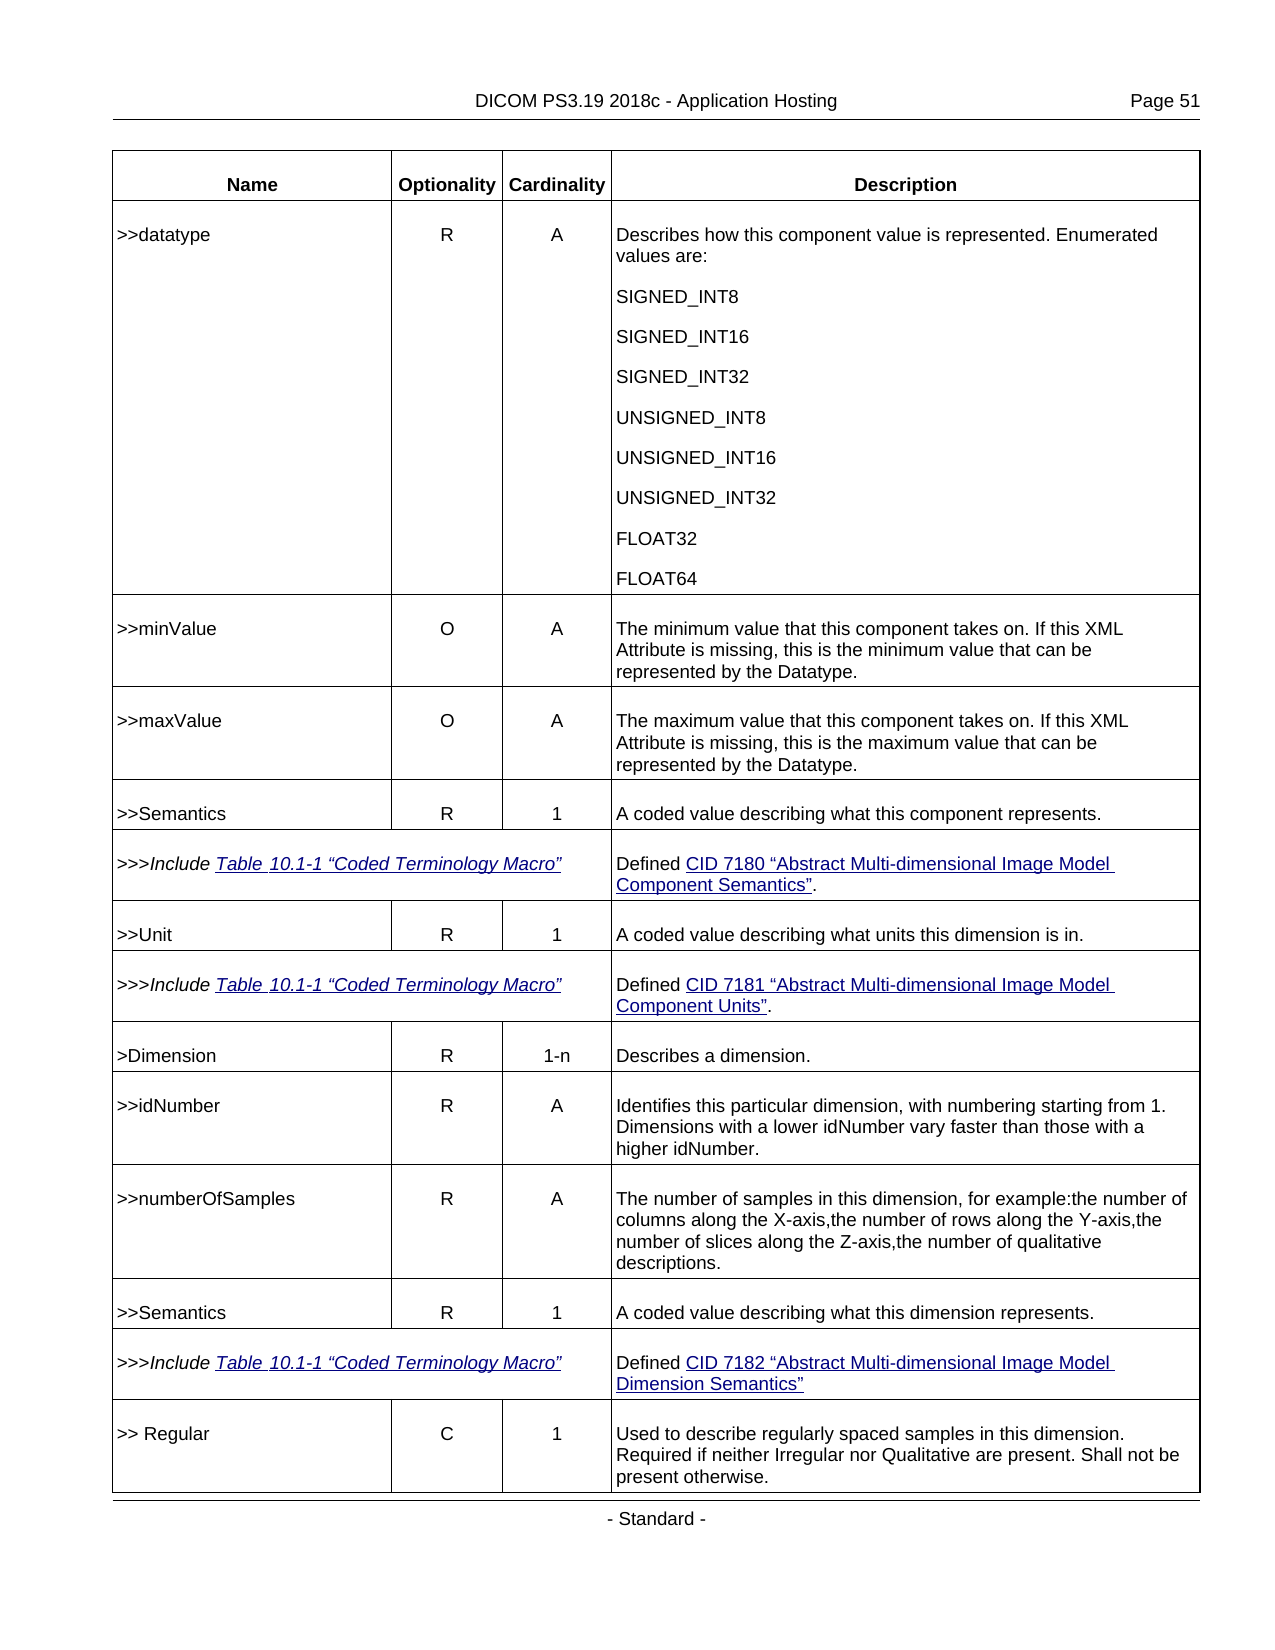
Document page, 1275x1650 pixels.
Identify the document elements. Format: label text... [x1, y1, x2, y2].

table_cell Identifies this particular dimension, with numbering starting from 1. Dimensions with a lower idNumber vary faster than those with a higher idNumber. [612, 1072, 1199, 1163]
table_cell >>>Include Table 10.1-1 “Coded Terminology Macro” [113, 830, 611, 900]
table_header Optionality [392, 151, 502, 200]
table_cell >>Unit [113, 901, 391, 950]
table_cell Defined CID 7180 “Abstract Multi-dimensional Image Model Component Semantics”. [612, 830, 1199, 900]
table_cell Describes how this component value is represented. Enumerated values are: SIGNED_INT8 SIGNED_INT16 SIGNED_INT32 UNSIGNED_INT8 UNSIGNED_INT16 UNSIGNED_INT32 FLOAT32 FLOAT64 [612, 201, 1199, 593]
table_cell C [392, 1400, 502, 1492]
table_cell O [392, 595, 502, 686]
table_cell >>idNumber [113, 1072, 391, 1163]
table_cell The minimum value that this component takes on. If this XML Attribute is missing, this is the minimum value that can be represented by the Datatype. [612, 595, 1199, 686]
table_cell >>minValue [113, 595, 391, 686]
table_cell The maximum value that this component takes on. If this XML Attribute is missing, this is the maximum value that can be represented by the Datatype. [612, 687, 1199, 779]
table_cell R [392, 1022, 502, 1071]
table_cell 1 [503, 780, 611, 829]
table_cell >>Semantics [113, 1279, 391, 1327]
table_header Description [612, 151, 1199, 200]
table_cell The number of samples in this dimension, for example:the number of columns along the X-axis,the number of rows along the Y-axis,the number of slices along the Z-axis,the number of qualitative descriptions. [612, 1165, 1199, 1278]
table_cell Defined CID 7181 “Abstract Multi-dimensional Image Model Component Units”. [612, 951, 1199, 1021]
table_cell 1-n [503, 1022, 611, 1071]
table_cell R [392, 201, 502, 593]
table_cell Describes a dimension. [612, 1022, 1199, 1071]
table_cell A coded value describing what units this dimension is in. [612, 901, 1199, 950]
table_cell R [392, 1279, 502, 1327]
table_cell A [503, 595, 611, 686]
table_header Cardinality [503, 151, 611, 200]
table_cell >>datatype [113, 201, 391, 593]
table_cell >> Regular [113, 1400, 391, 1492]
table_cell A coded value describing what this dimension represents. [612, 1279, 1199, 1327]
table_cell R [392, 901, 502, 950]
table_cell >Dimension [113, 1022, 391, 1071]
table_cell A [503, 1072, 611, 1163]
table_cell A [503, 1165, 611, 1278]
table_cell >>>Include Table 10.1-1 “Coded Terminology Macro” [113, 951, 611, 1021]
table_cell 1 [503, 1279, 611, 1327]
table_cell R [392, 1072, 502, 1163]
table_cell A [503, 687, 611, 779]
table_cell Used to describe regularly spaced samples in this dimension. Required if neither Irregular nor Qualitative are present. Shall not be present otherwise. [612, 1400, 1199, 1492]
table_cell 1 [503, 901, 611, 950]
table_cell A [503, 201, 611, 593]
table_cell A coded value describing what this component represents. [612, 780, 1199, 829]
table_cell 1 [503, 1400, 611, 1492]
table_cell >>Semantics [113, 780, 391, 829]
table_cell R [392, 780, 502, 829]
table_cell Defined CID 7182 “Abstract Multi-dimensional Image Model Dimension Semantics” [612, 1329, 1199, 1399]
table_cell >>numberOfSamples [113, 1165, 391, 1278]
table_cell >>maxValue [113, 687, 391, 779]
table_cell O [392, 687, 502, 779]
table_header Name [113, 151, 391, 200]
table_cell >>>Include Table 10.1-1 “Coded Terminology Macro” [113, 1329, 611, 1399]
table_cell R [392, 1165, 502, 1278]
